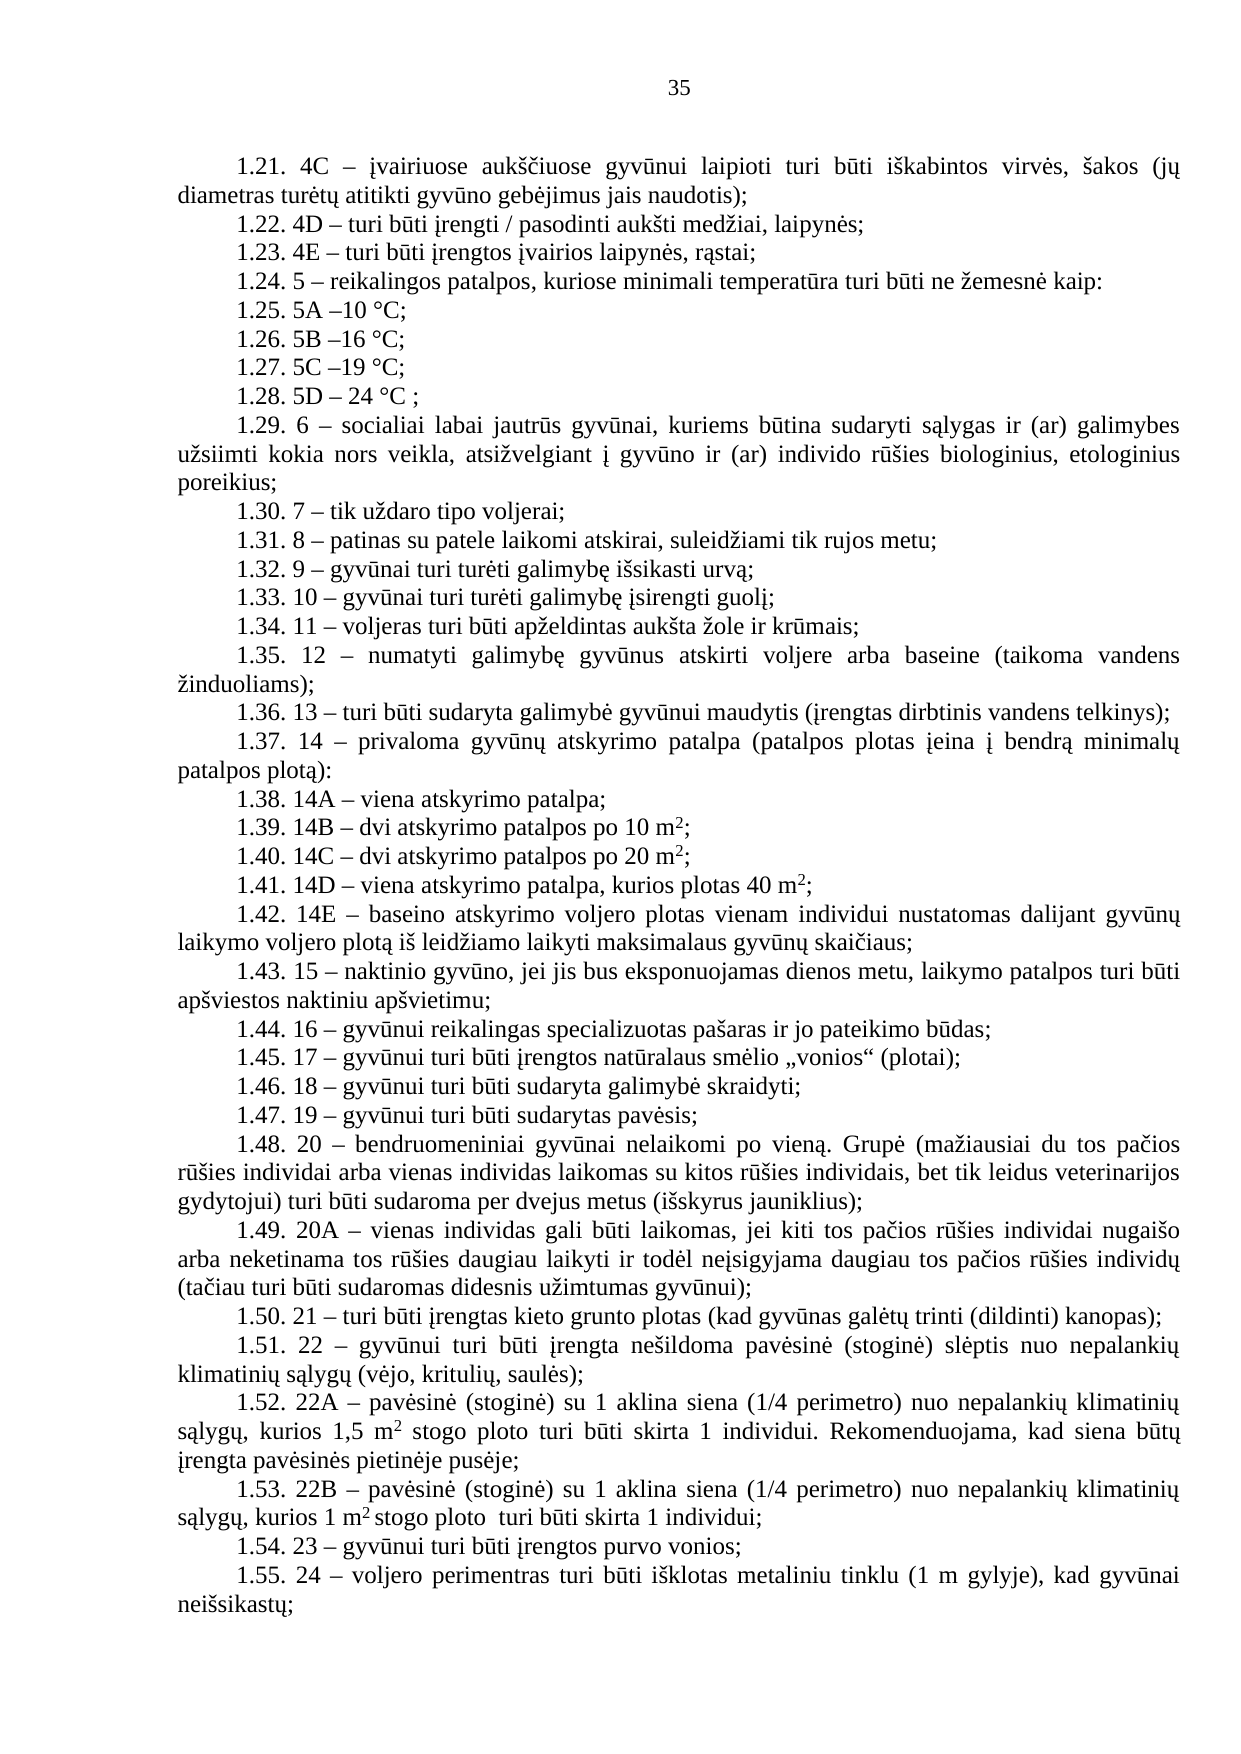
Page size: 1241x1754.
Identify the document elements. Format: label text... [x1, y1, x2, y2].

text 1.51. 22 – gyvūnui turi būti įrengta nešildoma pavėsinė (stoginė) slėptis nuo nepalankių klimatinių sąlygų (vėjo, kritulių, saulės); [177, 1330, 1181, 1387]
text 1.55. 24 – voljero perimentras turi būti išklotas metaliniu tinklu (1 m gylyje), kad gyvūnai neišsikastų; [177, 1560, 1181, 1617]
text 1.24. 5 – reikalingos patalpos, kuriose minimali temperatūra turi būti ne žemesnė kaip: [177, 266, 1181, 295]
text 1.53. 22B – pavėsinė (stoginė) su 1 aklina siena (1/4 perimetro) nuo nepalankių klimatinių sąlygų, kurios 1 m2 stogo ploto turi būti skirta 1 individui; [177, 1474, 1181, 1531]
text 1.28. 5D – 24 °C ; [177, 381, 1181, 410]
text 1.36. 13 – turi būti sudaryta galimybė gyvūnui maudytis (įrengtas dirbtinis vandens telkinys); [177, 697, 1181, 726]
text 1.33. 10 – gyvūnai turi turėti galimybę įsirengti guolį; [177, 582, 1181, 611]
text 1.29. 6 – socialiai labai jautrūs gyvūnai, kuriems būtina sudaryti sąlygas ir (ar) galimybes užsiimti kokia nors veikla, atsižvelgiant į gyvūno ir (ar) individo rūšies biologinius, etologinius poreikius; [177, 410, 1181, 496]
text 1.25. 5A –10 °C; [177, 295, 1181, 324]
text 1.49. 20A – vienas individas gali būti laikomas, jei kiti tos pačios rūšies individai nugaišo arba neketinama tos rūšies daugiau laikyti ir todėl neįsigyjama daugiau tos pačios rūšies individų (tačiau turi būti sudaromas didesnis užimtumas gyvūnui); [177, 1215, 1181, 1301]
text 1.43. 15 – naktinio gyvūno, jei jis bus eksponuojamas dienos metu, laikymo patalpos turi būti apšviestos naktiniu apšvietimu; [177, 956, 1181, 1014]
text 1.54. 23 – gyvūnui turi būti įrengtos purvo vonios; [177, 1531, 1181, 1560]
text 1.44. 16 – gyvūnui reikalingas specializuotas pašaras ir jo pateikimo būdas; [177, 1014, 1181, 1042]
text 1.47. 19 – gyvūnui turi būti sudarytas pavėsis; [177, 1100, 1181, 1129]
text 1.39. 14B – dvi atskyrimo patalpos po 10 m2; [177, 812, 1181, 841]
text 1.23. 4E – turi būti įrengtos įvairios laipynės, rąstai; [177, 237, 1181, 266]
text 1.52. 22A – pavėsinė (stoginė) su 1 aklina siena (1/4 perimetro) nuo nepalankių klimatinių sąlygų, kurios 1,5 m2 stogo ploto turi būti skirta 1 individui. Rekomenduojama, kad siena būtų įrengta pavėsinės pietinėje pusėje; [177, 1387, 1181, 1474]
text 1.27. 5C –19 °C; [177, 352, 1181, 381]
text 1.21. 4C – įvairiuose aukščiuose gyvūnui laipioti turi būti iškabintos virvės, šakos (jų diametras turėtų atitikti gyvūno gebėjimus jais naudotis); [177, 151, 1181, 209]
text 1.50. 21 – turi būti įrengtas kieto grunto plotas (kad gyvūnas galėtų trinti (dildinti) kanopas); [177, 1301, 1181, 1330]
text 1.45. 17 – gyvūnui turi būti įrengtos natūralaus smėlio „vonios“ (plotai); [177, 1042, 1181, 1071]
text 1.46. 18 – gyvūnui turi būti sudaryta galimybė skraidyti; [177, 1071, 1181, 1100]
text 1.40. 14C – dvi atskyrimo patalpos po 20 m2; [177, 841, 1181, 870]
text 1.34. 11 – voljeras turi būti apželdintas aukšta žole ir krūmais; [177, 611, 1181, 640]
text 1.48. 20 – bendruomeniniai gyvūnai nelaikomi po vieną. Grupė (mažiausiai du tos pačios rūšies individai arba vienas individas laikomas su kitos rūšies individais, bet tik leidus veterinarijos gydytojui) turi būti sudaroma per dvejus metus (išskyrus jauniklius); [177, 1129, 1181, 1215]
text 1.22. 4D – turi būti įrengti / pasodinti aukšti medžiai, laipynės; [177, 209, 1181, 237]
text 1.26. 5B –16 °C; [177, 324, 1181, 352]
text 1.31. 8 – patinas su patele laikomi atskirai, suleidžiami tik rujos metu; [177, 525, 1181, 554]
text 1.30. 7 – tik uždaro tipo voljerai; [177, 496, 1181, 525]
text 1.35. 12 – numatyti galimybę gyvūnus atskirti voljere arba baseine (taikoma vandens žinduoliams); [177, 640, 1181, 697]
text 1.37. 14 – privaloma gyvūnų atskyrimo patalpa (patalpos plotas įeina į bendrą minimalų patalpos plotą): [177, 726, 1181, 784]
text 1.38. 14A – viena atskyrimo patalpa; [177, 784, 1181, 812]
text 1.32. 9 – gyvūnai turi turėti galimybę išsikasti urvą; [177, 554, 1181, 582]
text 1.42. 14E – baseino atskyrimo voljero plotas vienam individui nustatomas dalijant gyvūnų laikymo voljero plotą iš leidžiamo laikyti maksimalaus gyvūnų skaičiaus; [177, 899, 1181, 956]
text 1.41. 14D – viena atskyrimo patalpa, kurios plotas 40 m2; [177, 870, 1181, 899]
